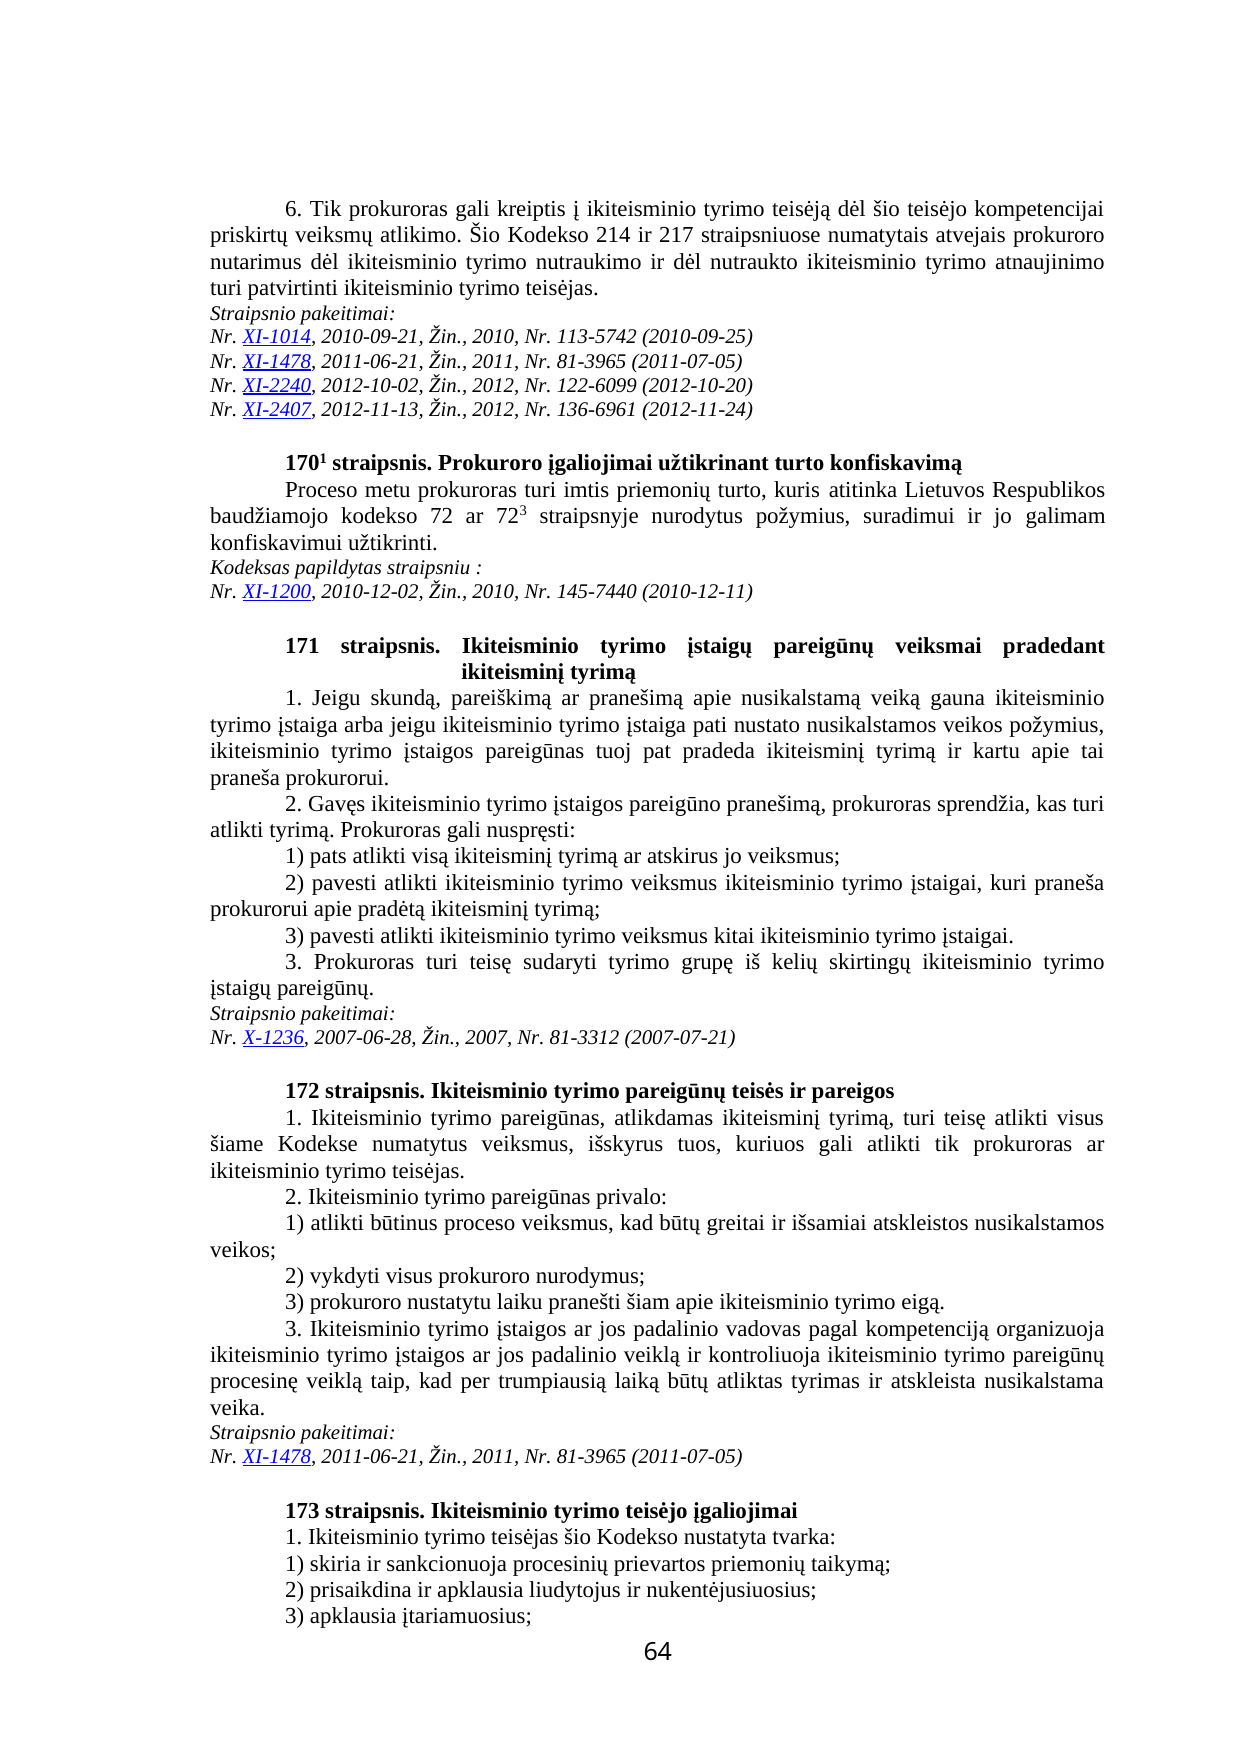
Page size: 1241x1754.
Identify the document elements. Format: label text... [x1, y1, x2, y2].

text 173 straipsnis. Ikiteisminio tyrimo teisėjo įgaliojimai [210, 1497, 1106, 1523]
text Nr. XI-1200, 2010-12-02, Žin., 2010, Nr. 145-7440 (2010-12-11) [210, 579, 1106, 603]
text Nr. XI-1478, 2011-06-21, Žin., 2011, Nr. 81-3965 (2011-07-05) [210, 1444, 1106, 1468]
text 1. Ikiteisminio tyrimo teisėjas šio Kodekso nustatyta tvarka: [210, 1523, 1106, 1550]
text 1) skiria ir sankcionuoja procesinių prievartos priemonių taikymą; [210, 1550, 1106, 1576]
text 3. Prokuroras turi teisę sudaryti tyrimo grupę iš kelių skirtingų ikiteisminio tyrimo įstaigų pareigūnų. [210, 948, 1106, 1001]
text Nr. XI-1014, 2010-09-21, Žin., 2010, Nr. 113-5742 (2010-09-25) [210, 324, 1106, 348]
text 171 straipsnis. Ikiteisminio tyrimo įstaigų pareigūnų veiksmai pradedant ikiteisminį tyrimą [285, 632, 1106, 684]
text 6. Tik prokuroras gali kreiptis į ikiteisminio tyrimo teisėją dėl šio teisėjo kompetencijai priskirtų veiksmų atlikimo. Šio Kodekso 214 ir 217 straipsniuose numatytais atvejais prokuroro nutarimus dėl ikiteisminio tyrimo nutraukimo ir dėl nutraukto ikiteisminio tyrimo atnaujinimo turi patvirtinti ikiteisminio tyrimo teisėjas. [210, 195, 1106, 300]
text 3. Ikiteisminio tyrimo įstaigos ar jos padalinio vadovas pagal kompetenciją organizuoja ikiteisminio tyrimo įstaigos ar jos padalinio veiklą ir kontroliuoja ikiteisminio tyrimo pareigūnų procesinę veiklą taip, kad per trumpiausią laiką būtų atliktas tyrimas ir atskleista nusikalstama veika. [210, 1315, 1106, 1420]
text Proceso metu prokuroras turi imtis priemonių turto, kuris atitinka Lietuvos Respublikos baudžiamojo kodekso 72 ar 723 straipsnyje nurodytus požymius, suradimui ir jo galimam konfiskavimui užtikrinti. [210, 476, 1106, 555]
text 2) vykdyti visus prokuroro nurodymus; [210, 1262, 1106, 1288]
text 3) pavesti atlikti ikiteisminio tyrimo veiksmus kitai ikiteisminio tyrimo įstaigai. [210, 922, 1106, 948]
text 2) prisaikdina ir apklausia liudytojus ir nukentėjusiuosius; [210, 1576, 1106, 1602]
text 1. Jeigu skundą, pareiškimą ar pranešimą apie nusikalstamą veiką gauna ikiteisminio tyrimo įstaiga arba jeigu ikiteisminio tyrimo įstaiga pati nustato nusikalstamos veikos požymius, ikiteisminio tyrimo įstaigos pareigūnas tuoj pat pradeda ikiteisminį tyrimą ir kartu apie tai praneša prokurorui. [210, 684, 1106, 790]
text 3) apklausia įtariamuosius; [210, 1602, 1106, 1629]
text Straipsnio pakeitimai: [210, 300, 1106, 324]
text Kodeksas papildytas straipsniu : [210, 555, 1106, 579]
text 172 straipsnis. Ikiteisminio tyrimo pareigūnų teisės ir pareigos [210, 1078, 1106, 1104]
text 1) atlikti būtinus proceso veiksmus, kad būtų greitai ir išsamiai atskleistos nusikalstamos veikos; [210, 1209, 1106, 1262]
text 2. Ikiteisminio tyrimo pareigūnas privalo: [210, 1183, 1106, 1209]
text 1) pats atlikti visą ikiteisminį tyrimą ar atskirus jo veiksmus; [210, 843, 1106, 869]
text Nr. XI-2407, 2012-11-13, Žin., 2012, Nr. 136-6961 (2012-11-24) [210, 397, 1106, 421]
text 1701 straipsnis. Prokuroro įgaliojimai užtikrinant turto konfiskavimą [210, 449, 1106, 476]
text Nr. XI-2240, 2012-10-02, Žin., 2012, Nr. 122-6099 (2012-10-20) [210, 373, 1106, 397]
text Nr. X-1236, 2007-06-28, Žin., 2007, Nr. 81-3312 (2007-07-21) [210, 1025, 1106, 1049]
text 3) prokuroro nustatytu laiku pranešti šiam apie ikiteisminio tyrimo eigą. [210, 1288, 1106, 1315]
text 1. Ikiteisminio tyrimo pareigūnas, atlikdamas ikiteisminį tyrimą, turi teisę atlikti visus šiame Kodekse numatytus veiksmus, išskyrus tuos, kuriuos gali atlikti tik prokuroras ar ikiteisminio tyrimo teisėjas. [210, 1104, 1106, 1183]
text 2. Gavęs ikiteisminio tyrimo įstaigos pareigūno pranešimą, prokuroras sprendžia, kas turi atlikti tyrimą. Prokuroras gali nuspręsti: [210, 790, 1106, 843]
text Straipsnio pakeitimai: [210, 1001, 1106, 1025]
text Nr. XI-1478, 2011-06-21, Žin., 2011, Nr. 81-3965 (2011-07-05) [210, 348, 1106, 373]
text Straipsnio pakeitimai: [210, 1420, 1106, 1444]
text 2) pavesti atlikti ikiteisminio tyrimo veiksmus ikiteisminio tyrimo įstaigai, kuri praneša prokurorui apie pradėtą ikiteisminį tyrimą; [210, 869, 1106, 922]
